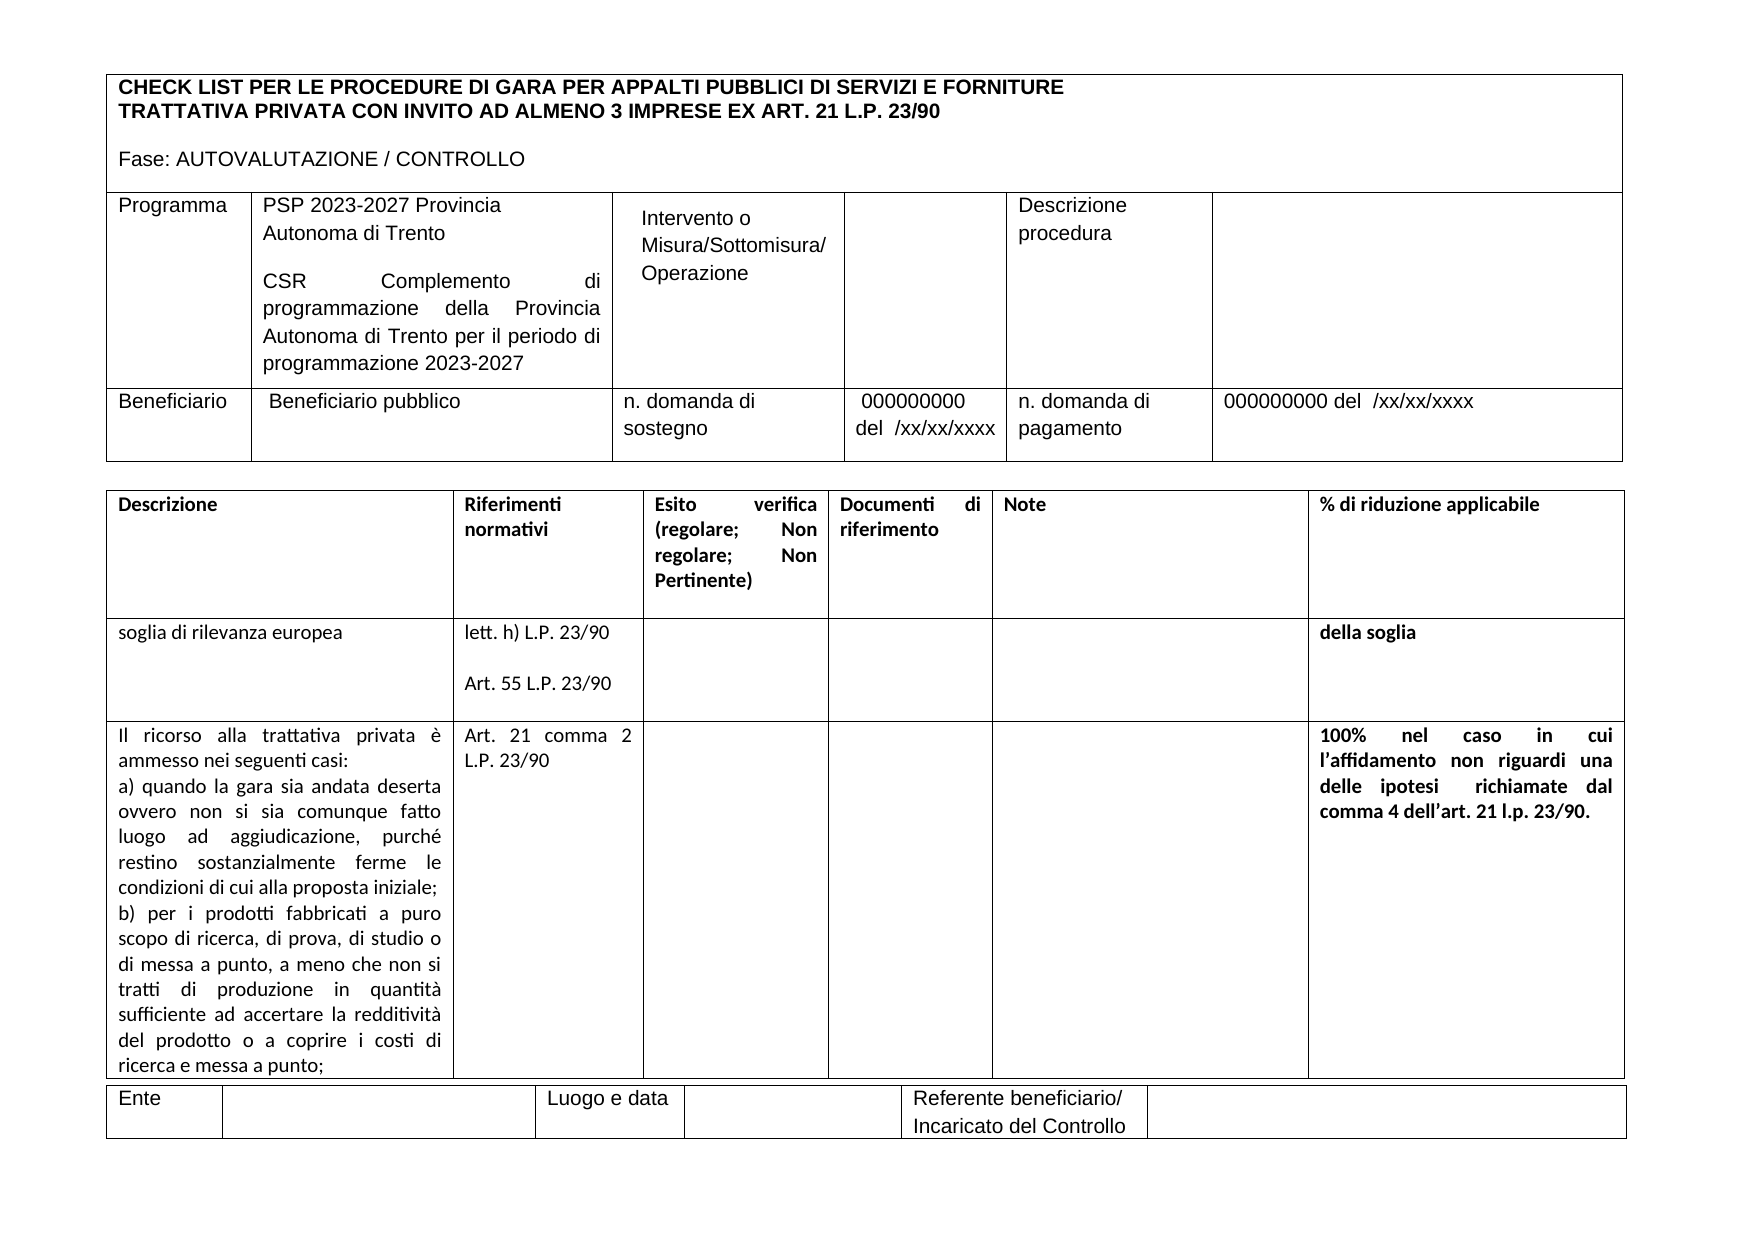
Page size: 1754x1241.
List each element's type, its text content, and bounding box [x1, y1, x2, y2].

table_cell soglia di rilevanza europea [107, 619, 453, 721]
table_cell [993, 722, 1308, 1078]
table_cell Art. 21 comma 2 L.P. 23/90 [454, 722, 643, 1078]
table_header % di riduzione applicabile [1309, 491, 1624, 618]
table_header Note [993, 491, 1308, 618]
table_cell della soglia [1309, 619, 1624, 721]
table_cell 100% nel caso in cui l’affidamento non riguardi una delle ipotesi richiamate dal comma 4 dell’art. 21 l.p. 23/90. [1309, 722, 1624, 1078]
table_cell [829, 722, 992, 1078]
table_cell [644, 722, 828, 1078]
table_cell lett. h) L.P. 23/90 Art. 55 L.P. 23/90 [454, 619, 643, 721]
table_cell [829, 619, 992, 721]
table_header Descrizione [107, 491, 453, 618]
table_header Esito verifica (regolare; Non regolare; Non Pertinente) [644, 491, 828, 618]
table_cell [993, 619, 1308, 721]
table_header Documenti di riferimento [829, 491, 992, 618]
table_cell [644, 619, 828, 721]
table_cell Il ricorso alla trattativa privata è ammesso nei seguenti casi: a) quando la gara sia andata deserta ovvero non si sia comunque fatto luogo ad aggiudicazione, purché restino sostanzialmente ferme le condizioni di cui alla proposta iniziale; b) per i prodotti fabbricati a puro scopo di ricerca, di prova, di studio o di messa a punto, a meno che non si tratti di produzione in quantità sufficiente ad accertare la redditività del prodotto o a coprire i costi di ricerca e messa a punto; [107, 722, 453, 1078]
table_header Riferimenti normativi [454, 491, 643, 618]
